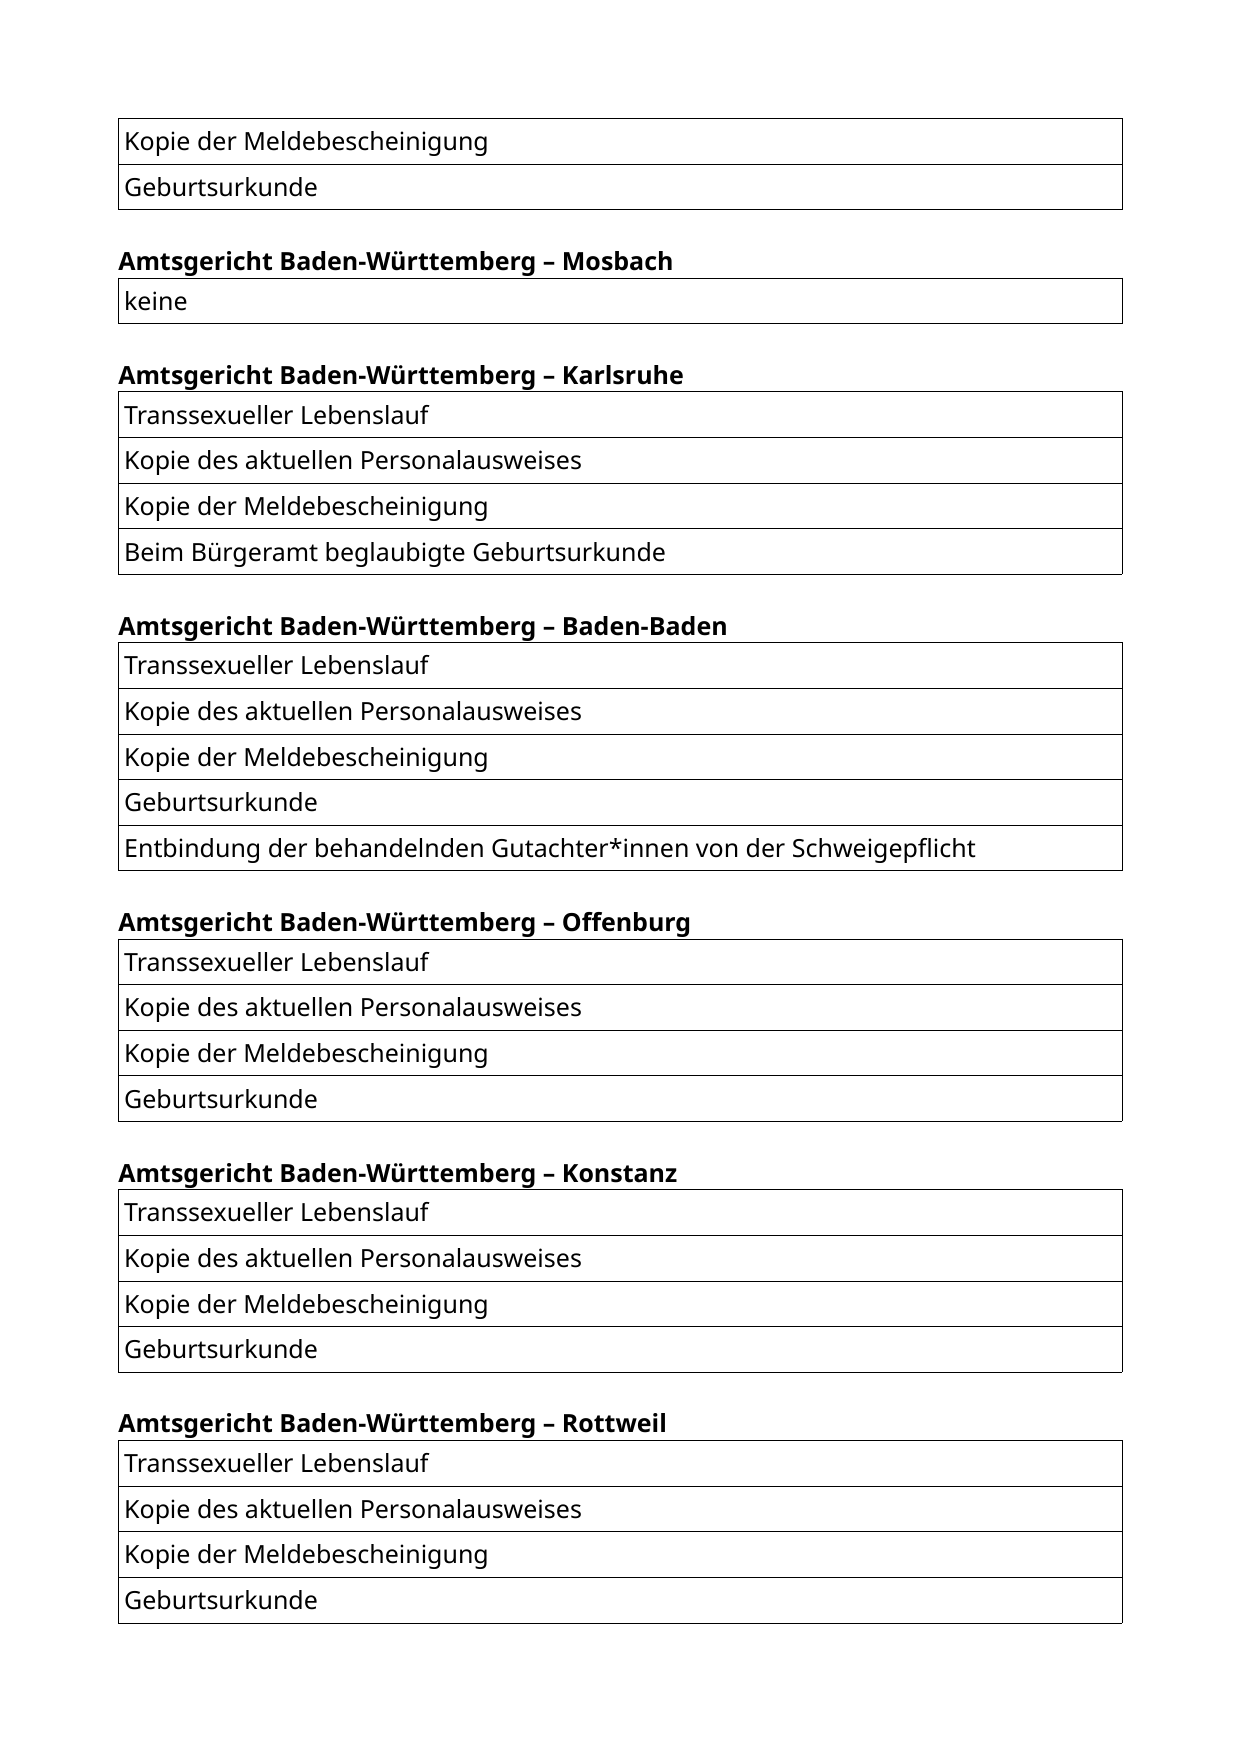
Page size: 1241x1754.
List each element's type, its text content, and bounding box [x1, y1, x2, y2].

table_header Transsexueller Lebenslauf [119, 643, 1122, 688]
table_cell Kopie des aktuellen Personalausweises [119, 985, 1122, 1030]
table_cell Geburtsurkunde [119, 780, 1122, 825]
table_cell Kopie der Meldebescheinigung [119, 1532, 1122, 1577]
text Amtsgericht Baden-Württemberg – Konstanz [118, 1155, 1122, 1189]
table_cell Geburtsurkunde [119, 1327, 1122, 1372]
text Amtsgericht Baden-Württemberg – Karlsruhe [118, 357, 1122, 391]
text Amtsgericht Baden-Württemberg – Rottweil [118, 1406, 1122, 1440]
table_header keine [119, 279, 1122, 323]
table_cell Kopie des aktuellen Personalausweises [119, 1236, 1122, 1281]
table_header Transsexueller Lebenslauf [119, 940, 1122, 984]
table_cell Geburtsurkunde [119, 1076, 1122, 1121]
table_cell Kopie des aktuellen Personalausweises [119, 438, 1122, 483]
table_cell Kopie des aktuellen Personalausweises [119, 1487, 1122, 1531]
table_cell Geburtsurkunde [119, 165, 1122, 209]
text Amtsgericht Baden-Württemberg – Baden-Baden [118, 608, 1122, 642]
table_cell Kopie des aktuellen Personalausweises [119, 689, 1122, 733]
table_cell Kopie der Meldebescheinigung [119, 735, 1122, 779]
table_header Transsexueller Lebenslauf [119, 1190, 1122, 1235]
table_header Transsexueller Lebenslauf [119, 392, 1122, 437]
table_cell Kopie der Meldebescheinigung [119, 1031, 1122, 1075]
text Amtsgericht Baden-Württemberg – Offenburg [118, 904, 1122, 938]
table_cell Kopie der Meldebescheinigung [119, 119, 1122, 164]
table_cell Geburtsurkunde [119, 1578, 1122, 1622]
table_cell Kopie der Meldebescheinigung [119, 484, 1122, 528]
table_header Transsexueller Lebenslauf [119, 1441, 1122, 1486]
text Amtsgericht Baden-Württemberg – Mosbach [118, 243, 1122, 278]
table_cell Kopie der Meldebescheinigung [119, 1282, 1122, 1326]
table_cell Beim Bürgeramt beglaubigte Geburtsurkunde [119, 529, 1122, 574]
table_cell Entbindung der behandelnden Gutachter*innen von der Schweigepflicht [119, 826, 1122, 870]
